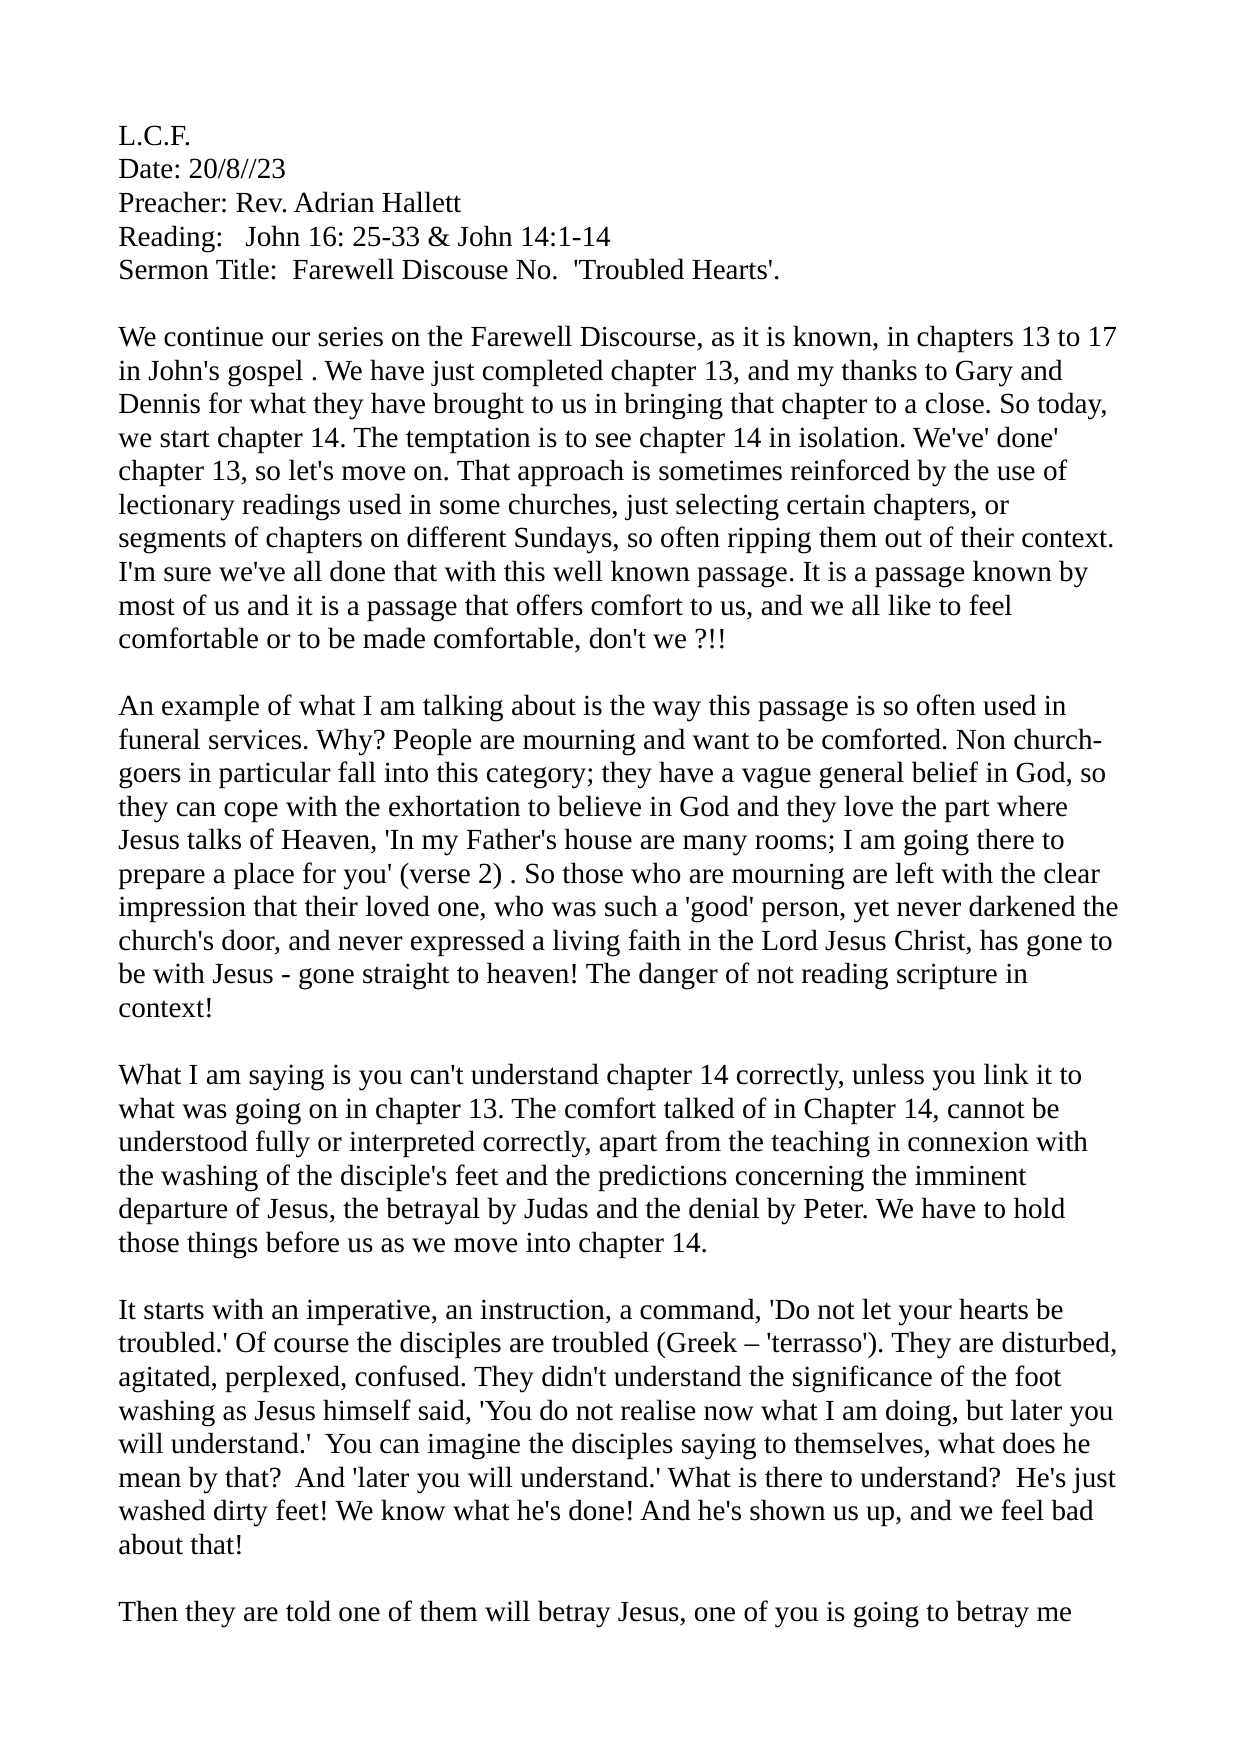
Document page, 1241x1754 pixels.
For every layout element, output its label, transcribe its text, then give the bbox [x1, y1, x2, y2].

text Sermon Title: Farewell Discouse No. 'Troubled Hearts'. [118, 252, 1122, 286]
text Reading: John 16: 25-33 & John 14:1-14 [118, 219, 1122, 252]
text Preacher: Rev. Adrian Hallett [118, 185, 1122, 219]
text Then they are told one of them will betray Jesus, one of you is going to betray me [118, 1594, 1122, 1627]
text What I am saying is you can't understand chapter 14 correctly, unless you link it to what was going on in chapter 13. The comfort talked of in Chapter 14, cannot be understood fully or interpreted correctly, apart from the teaching in connexion with the washing of the disciple's feet and the predictions concerning the imminent departure of Jesus, the betrayal by Judas and the denial by Peter. We have to hold those things before us as we move into chapter 14. [118, 1057, 1122, 1258]
text It starts with an imperative, an instruction, a command, 'Do not let your hearts be troubled.' Of course the disciples are troubled (Greek – 'terrasso'). They are disturbed, agitated, perplexed, confused. They didn't understand the significance of the foot washing as Jesus himself said, 'You do not realise now what I am doing, but later you will understand.' You can imagine the disciples saying to themselves, what does he mean by that? And 'later you will understand.' What is there to understand? He's just washed dirty feet! We know what he's done! And he's shown us up, and we feel bad about that! [118, 1292, 1122, 1560]
text L.C.F. [118, 118, 1122, 152]
text Date: 20/8//23 [118, 152, 1122, 185]
text goers in particular fall into this category; they have a vague general belief in God, so they can cope with the exhortation to believe in God and they love the part where Jesus talks of Heaven, 'In my Father's house are many rooms; I am going there to prepare a place for you' (verse 2) . So those who are mourning are left with the clear impression that their loved one, who was such a 'good' person, yet never darkened the church's door, and never expressed a living faith in the Lord Jesus Christ, has gone to be with Jesus - gone straight to heaven! The danger of not reading scripture in context! [118, 755, 1122, 1024]
text An example of what I am talking about is the way this passage is so often used in funeral services. Why? People are mourning and want to be comforted. Non church- [118, 688, 1122, 755]
text We continue our series on the Farewell Discourse, as it is known, in chapters 13 to 17 in John's gospel . We have just completed chapter 13, and my thanks to Gary and Dennis for what they have brought to us in bringing that chapter to a close. So today, we start chapter 14. The temptation is to see chapter 14 in isolation. We've' done' chapter 13, so let's move on. That approach is sometimes reinforced by the use of lectionary readings used in some churches, just selecting certain chapters, or segments of chapters on different Sundays, so often ripping them out of their context. I'm sure we've all done that with this well known passage. It is a passage known by most of us and it is a passage that offers comfort to us, and we all like to feel comfortable or to be made comfortable, don't we ?!! [118, 319, 1122, 655]
